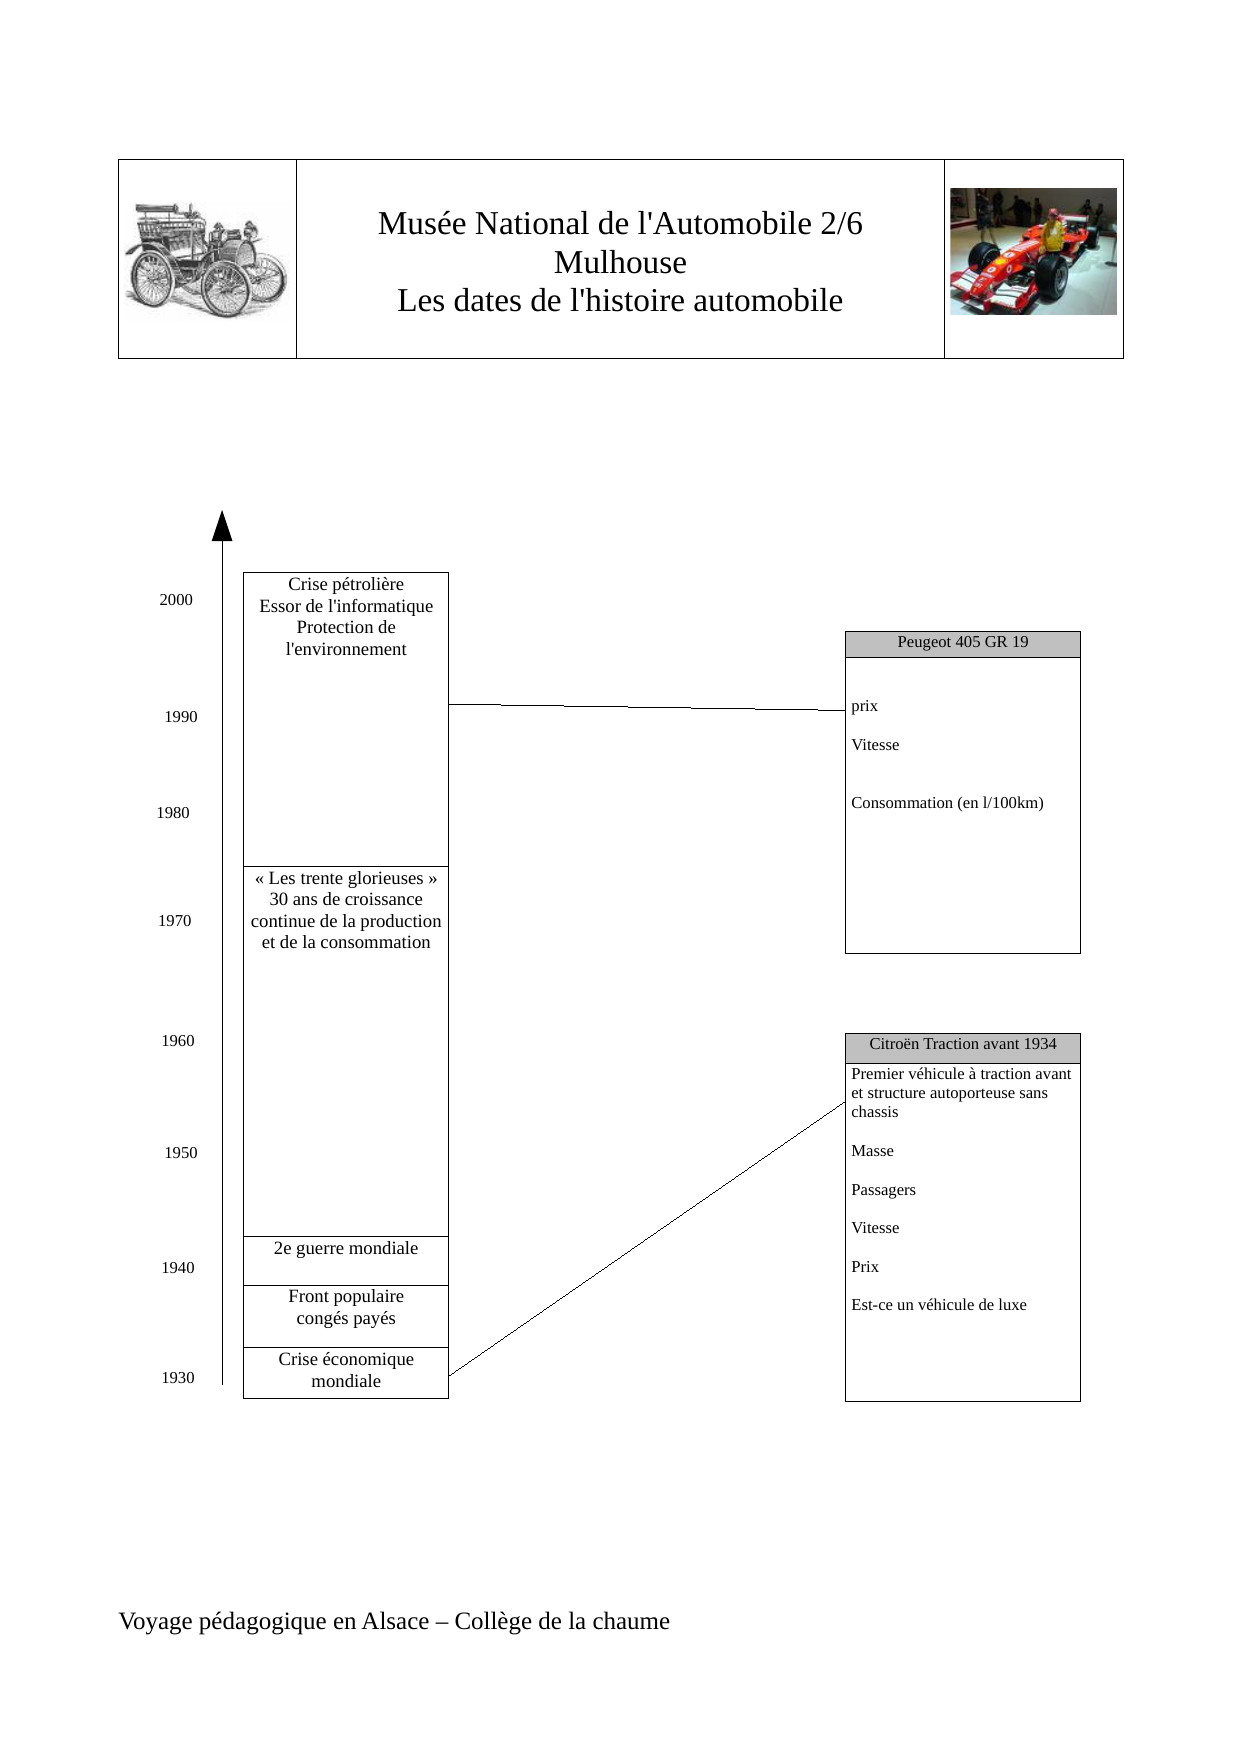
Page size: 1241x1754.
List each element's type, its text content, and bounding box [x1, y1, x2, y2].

picture [123, 202, 291, 321]
table_header Musée National de l'Automobile 2/6 Mulhouse Les dates de l'histoire automobile [297, 160, 944, 358]
table_header [945, 160, 1123, 358]
picture [950, 188, 1117, 315]
table_header [119, 160, 296, 358]
